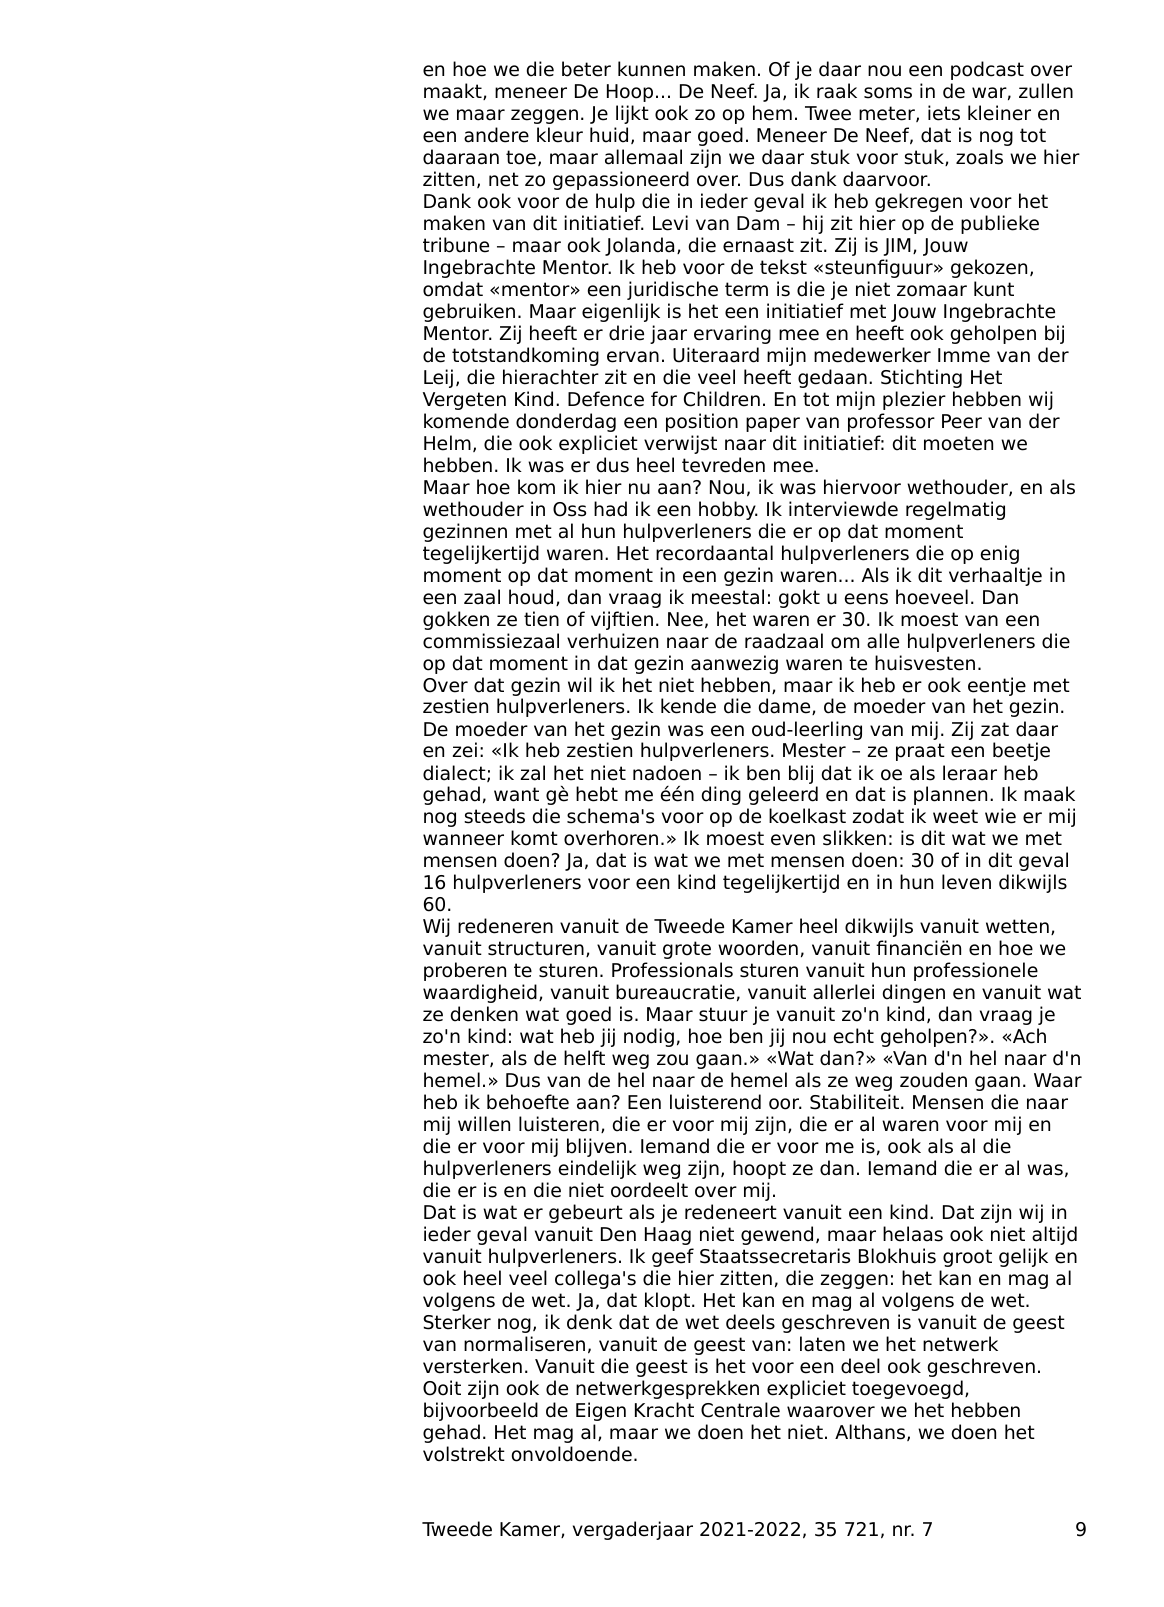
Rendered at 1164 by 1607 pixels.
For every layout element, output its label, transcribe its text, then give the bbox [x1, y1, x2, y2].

text Dank ook voor de hulp die in ieder geval ik heb gekregen voor het maken van dit initiatief. Levi van Dam – hij zit hier op de publieke tribune – maar ook Jolanda, die ernaast zit. Zij is JIM, Jouw Ingebrachte Mentor. Ik heb voor de tekst «steunfiguur» gekozen, omdat «mentor» een juridische term is die je niet zomaar kunt gebruiken. Maar eigenlijk is het een initiatief met Jouw Ingebrachte Mentor. Zij heeft er drie jaar ervaring mee en heeft ook geholpen bij de totstandkoming ervan. Uiteraard mijn medewerker Imme van der Leij, die hierachter zit en die veel heeft gedaan. Stichting Het Vergeten Kind. Defence for Children. En tot mijn plezier hebben wij komende donderdag een position paper van professor Peer van der Helm, die ook expliciet verwijst naar dit initiatief: dit moeten we hebben. Ik was er dus heel tevreden mee. [422, 191, 1087, 477]
text Over dat gezin wil ik het niet hebben, maar ik heb er ook eentje met zestien hulpverleners. Ik kende die dame, de moeder van het gezin. De moeder van het gezin was een oud-leerling van mij. Zij zat daar en zei: «Ik heb zestien hulpverleners. Mester – ze praat een beetje dialect; ik zal het niet nadoen – ik ben blij dat ik oe als leraar heb gehad, want gè hebt me één ding geleerd en dat is plannen. Ik maak nog steeds die schema's voor op de koelkast zodat ik weet wie er mij wanneer komt overhoren.» Ik moest even slikken: is dit wat we met mensen doen? Ja, dat is wat we met mensen doen: 30 of in dit geval 16 hulpverleners voor een kind tegelijkertijd en in hun leven dikwijls 60. [422, 674, 1087, 916]
text Maar hoe kom ik hier nu aan? Nou, ik was hiervoor wethouder, en als wethouder in Oss had ik een hobby. Ik interviewde regelmatig gezinnen met al hun hulpverleners die er op dat moment tegelijkertijd waren. Het recordaantal hulpverleners die op enig moment op dat moment in een gezin waren... Als ik dit verhaaltje in een zaal houd, dan vraag ik meestal: gokt u eens hoeveel. Dan gokken ze tien of vijftien. Nee, het waren er 30. Ik moest van een commissiezaal verhuizen naar de raadzaal om alle hulpverleners die op dat moment in dat gezin aanwezig waren te huisvesten. [422, 477, 1087, 674]
text en hoe we die beter kunnen maken. Of je daar nou een podcast over maakt, meneer De Hoop... De Neef. Ja, ik raak soms in de war, zullen we maar zeggen. Je lijkt ook zo op hem. Twee meter, iets kleiner en een andere kleur huid, maar goed. Meneer De Neef, dat is nog tot daaraan toe, maar allemaal zijn we daar stuk voor stuk, zoals we hier zitten, net zo gepassioneerd over. Dus dank daarvoor. [422, 59, 1087, 191]
text Wij redeneren vanuit de Tweede Kamer heel dikwijls vanuit wetten, vanuit structuren, vanuit grote woorden, vanuit financiën en hoe we proberen te sturen. Professionals sturen vanuit hun professionele waardigheid, vanuit bureaucratie, vanuit allerlei dingen en vanuit wat ze denken wat goed is. Maar stuur je vanuit zo'n kind, dan vraag je zo'n kind: wat heb jij nodig, hoe ben jij nou echt geholpen?». «Ach mester, als de helft weg zou gaan.» «Wat dan?» «Van d'n hel naar d'n hemel.» Dus van de hel naar de hemel als ze weg zouden gaan. Waar heb ik behoefte aan? Een luisterend oor. Stabiliteit. Mensen die naar mij willen luisteren, die er voor mij zijn, die er al waren voor mij en die er voor mij blijven. Iemand die er voor me is, ook als al die hulpverleners eindelijk weg zijn, hoopt ze dan. Iemand die er al was, die er is en die niet oordeelt over mij. [422, 916, 1087, 1202]
text Dat is wat er gebeurt als je redeneert vanuit een kind. Dat zijn wij in ieder geval vanuit Den Haag niet gewend, maar helaas ook niet altijd vanuit hulpverleners. Ik geef Staatssecretaris Blokhuis groot gelijk en ook heel veel collega's die hier zitten, die zeggen: het kan en mag al volgens de wet. Ja, dat klopt. Het kan en mag al volgens de wet. Sterker nog, ik denk dat de wet deels geschreven is vanuit de geest van normaliseren, vanuit de geest van: laten we het netwerk versterken. Vanuit die geest is het voor een deel ook geschreven. Ooit zijn ook de netwerkgesprekken expliciet toegevoegd, bijvoorbeeld de Eigen Kracht Centrale waarover we het hebben gehad. Het mag al, maar we doen het niet. Althans, we doen het volstrekt onvoldoende. [422, 1202, 1087, 1466]
